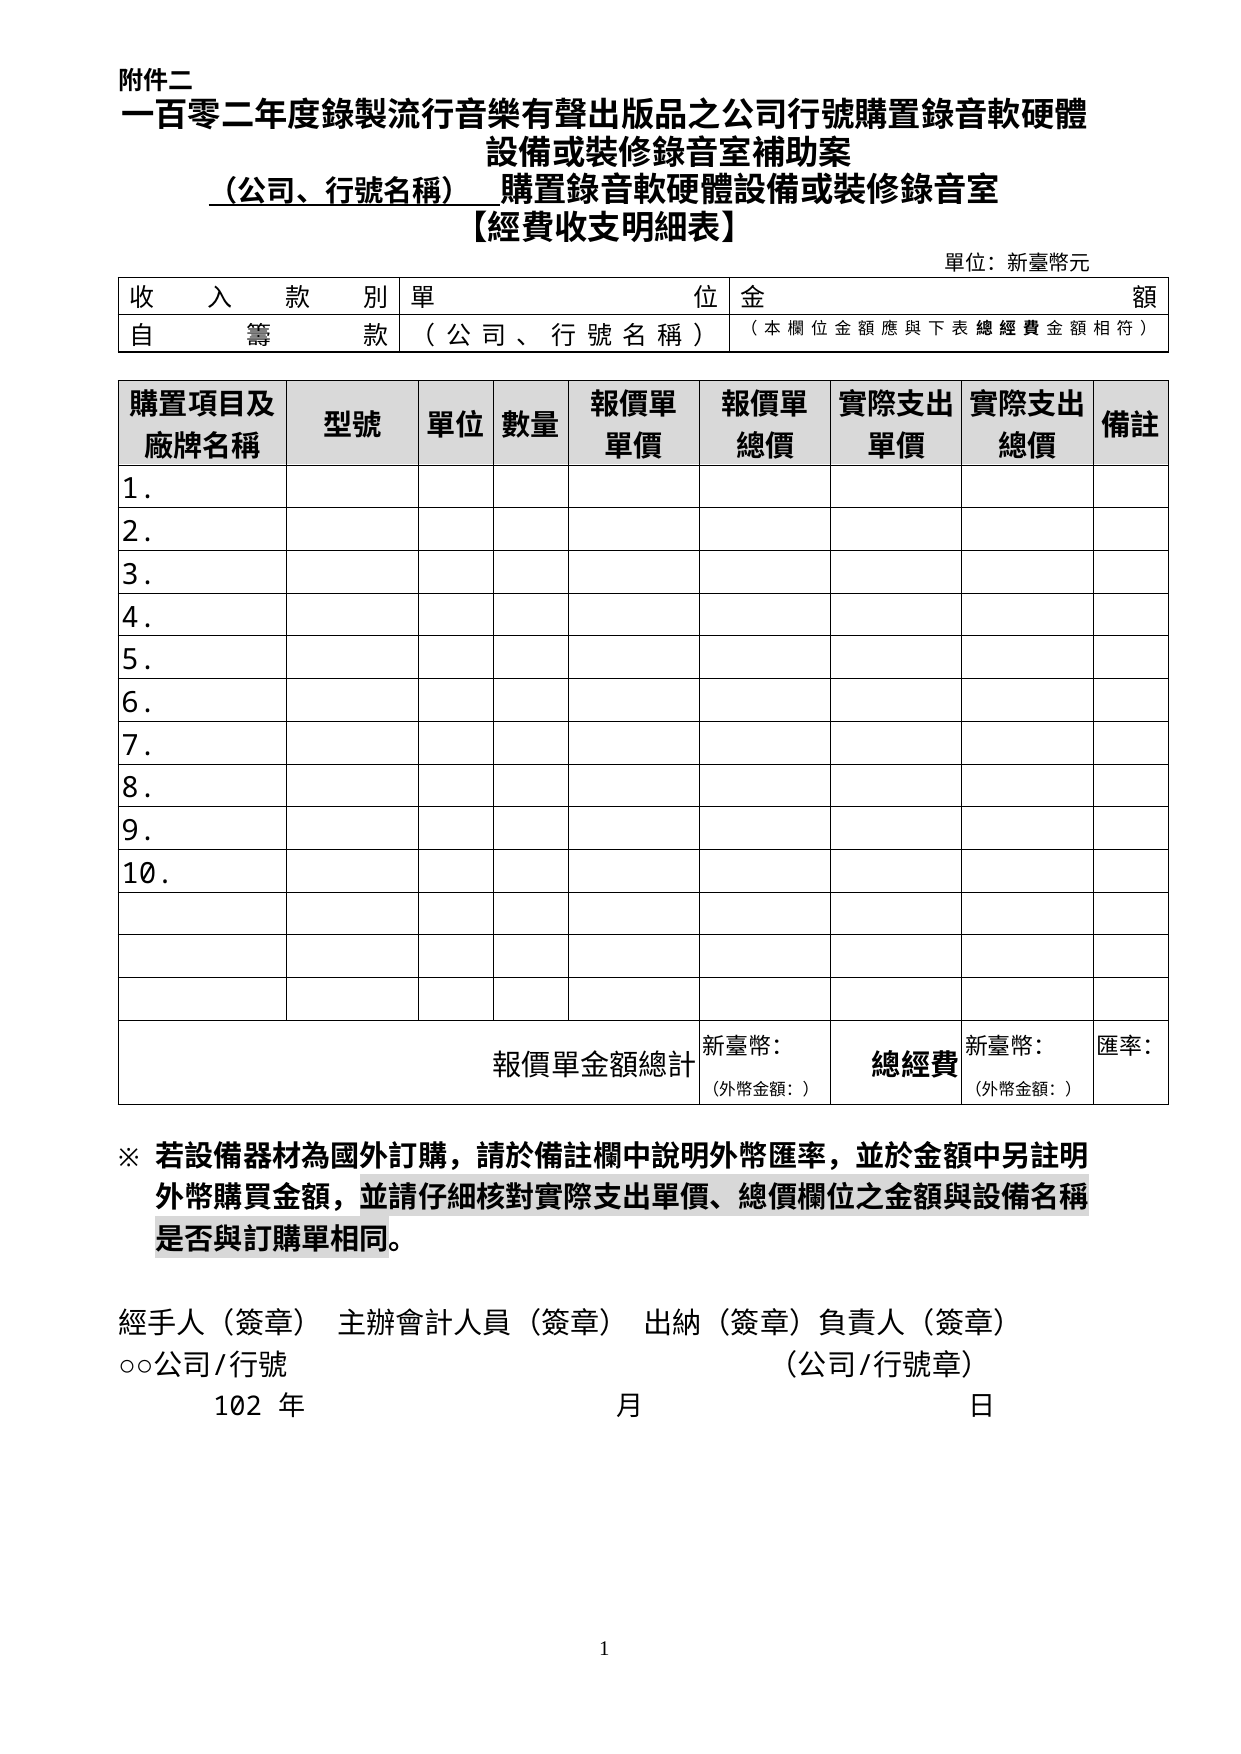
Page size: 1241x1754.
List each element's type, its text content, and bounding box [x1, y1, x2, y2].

table_cell [962, 850, 1093, 892]
table_cell [494, 722, 568, 763]
table_cell [419, 508, 493, 550]
table_cell [494, 850, 568, 892]
table_cell [569, 978, 699, 1020]
table_cell [962, 978, 1093, 1020]
table_cell [962, 935, 1093, 977]
table_cell [119, 935, 286, 977]
table_cell 5. [119, 636, 286, 678]
text 【經費收支明細表】 [118, 209, 1090, 247]
table_cell [287, 807, 418, 849]
table_cell [700, 551, 830, 593]
table_cell [831, 466, 961, 507]
table_cell [119, 893, 286, 934]
table_cell [419, 850, 493, 892]
table_cell [831, 722, 961, 763]
table_cell [700, 508, 830, 550]
table_cell [569, 850, 699, 892]
table_cell [1094, 636, 1168, 678]
table_cell [831, 850, 961, 892]
table_cell [831, 636, 961, 678]
table_cell [569, 636, 699, 678]
table_cell 4. [119, 594, 286, 635]
table_cell [700, 807, 830, 849]
table_cell [419, 679, 493, 721]
table_cell [494, 935, 568, 977]
table_cell [1094, 551, 1168, 593]
table_cell 3. [119, 551, 286, 593]
table_cell 7. [119, 722, 286, 763]
table_cell [700, 935, 830, 977]
table_cell [419, 466, 493, 507]
table_header 報價單 單價 [569, 381, 699, 464]
table_cell [962, 636, 1093, 678]
table_cell [700, 594, 830, 635]
table_cell 10. [119, 850, 286, 892]
table_cell [419, 551, 493, 593]
table_cell [1094, 679, 1168, 721]
table_cell [700, 466, 830, 507]
table_cell [287, 978, 418, 1020]
table_cell [700, 679, 830, 721]
table_cell [287, 850, 418, 892]
table_cell [831, 508, 961, 550]
table_cell （本欄位金額應與下表總經費金額相符） [730, 315, 1168, 351]
table_cell [1094, 978, 1168, 1020]
table_header 型號 [287, 381, 418, 464]
table_cell [1094, 807, 1168, 849]
table_cell [287, 722, 418, 763]
table_cell [700, 765, 830, 806]
table_cell [287, 935, 418, 977]
table_cell [831, 978, 961, 1020]
table_cell [287, 765, 418, 806]
table_cell [962, 551, 1093, 593]
table_cell [831, 679, 961, 721]
text 設備或裝修錄音室補助案 [118, 134, 1090, 172]
table_cell [831, 935, 961, 977]
table_cell [494, 978, 568, 1020]
table_cell [1094, 893, 1168, 934]
table_cell [494, 765, 568, 806]
table_cell 6. [119, 679, 286, 721]
table_cell [419, 636, 493, 678]
table_cell [287, 594, 418, 635]
table_cell [1094, 935, 1168, 977]
table_cell [1094, 594, 1168, 635]
table_header 購置項目及廠牌名稱 [119, 381, 286, 464]
table_cell [962, 466, 1093, 507]
table_cell [494, 466, 568, 507]
table_cell [569, 466, 699, 507]
table_cell [494, 679, 568, 721]
table_cell [287, 679, 418, 721]
table_cell [494, 636, 568, 678]
table_cell [419, 893, 493, 934]
table_cell [831, 551, 961, 593]
table_cell [569, 508, 699, 550]
table_cell [287, 508, 418, 550]
table_cell [962, 722, 1093, 763]
table_header 收入款別 [119, 278, 399, 314]
table_cell [831, 765, 961, 806]
table_cell [962, 679, 1093, 721]
table_cell [700, 722, 830, 763]
table_cell [962, 594, 1093, 635]
table_cell 匯率： [1094, 1021, 1168, 1104]
table_cell [419, 765, 493, 806]
table_header 單位 [400, 278, 729, 314]
table_cell [569, 679, 699, 721]
table_cell [419, 807, 493, 849]
table_cell [494, 508, 568, 550]
table_cell [287, 466, 418, 507]
text 附件二 [118, 59, 1090, 97]
table_cell [494, 807, 568, 849]
table_cell 總經費 [831, 1021, 961, 1104]
table_cell 自籌款 [119, 315, 399, 351]
table_header 備註 [1094, 381, 1168, 464]
table_header 金額 [730, 278, 1168, 314]
table_cell [569, 594, 699, 635]
table_cell [569, 935, 699, 977]
table_cell [1094, 850, 1168, 892]
table_cell [494, 551, 568, 593]
table_cell [831, 893, 961, 934]
table_header 報價單 總價 [700, 381, 830, 464]
table_cell [1094, 722, 1168, 763]
text 經手人（簽章） 主辦會計人員（簽章） 出納（簽章）負責人（簽章） [118, 1299, 1090, 1342]
table_cell [419, 935, 493, 977]
table_cell [569, 893, 699, 934]
table_cell [494, 594, 568, 635]
table_cell [419, 594, 493, 635]
table_header 單位 [419, 381, 493, 464]
table_cell 新臺幣： （外幣金額：） [962, 1021, 1093, 1104]
table_header 實際支出 總價 [962, 381, 1093, 464]
table_cell [700, 893, 830, 934]
table_cell 8. [119, 765, 286, 806]
table_cell [569, 722, 699, 763]
text 一百零二年度錄製流行音樂有聲出版品之公司行號購置錄音軟硬體 [118, 97, 1090, 134]
table_cell [1094, 765, 1168, 806]
text （公司、行號名稱） 購置錄音軟硬體設備或裝修錄音室 [118, 172, 1090, 209]
table_cell [1094, 466, 1168, 507]
text ○○公司/行號 （公司/行號章） [118, 1342, 1090, 1384]
table_cell [831, 807, 961, 849]
list 若設備器材為國外訂購，請於備註欄中說明外幣匯率，並於金額中另註明外幣購買金額，並請仔細核對實際支出單價、總價欄位之金額與設備名稱是否與訂購單相同。 [118, 1133, 1090, 1258]
table_cell [700, 636, 830, 678]
table_cell [962, 508, 1093, 550]
table_cell [419, 722, 493, 763]
table_cell [494, 893, 568, 934]
table_cell [569, 551, 699, 593]
table_cell [287, 551, 418, 593]
table_cell [119, 978, 286, 1020]
table_cell 2. [119, 508, 286, 550]
table_cell [287, 636, 418, 678]
table_header 實際支出單價 [831, 381, 961, 464]
table_cell 新臺幣： （外幣金額：） [700, 1021, 830, 1104]
table_cell [569, 765, 699, 806]
table_cell [962, 807, 1093, 849]
table_cell [287, 893, 418, 934]
table_cell 9. [119, 807, 286, 849]
table_cell （公司、行號名稱） [400, 315, 729, 351]
table_cell [700, 850, 830, 892]
text 102 年 月 日 [118, 1384, 1090, 1423]
table_cell [831, 594, 961, 635]
table_cell [1094, 508, 1168, 550]
text 單位：新臺幣元 [118, 247, 1090, 277]
table_cell 1. [119, 466, 286, 507]
table_cell [962, 893, 1093, 934]
table_cell [419, 978, 493, 1020]
table_cell [569, 807, 699, 849]
table_cell 報價單金額總計 [119, 1021, 699, 1104]
table_header 數量 [494, 381, 568, 464]
table_cell [962, 765, 1093, 806]
table_cell [700, 978, 830, 1020]
